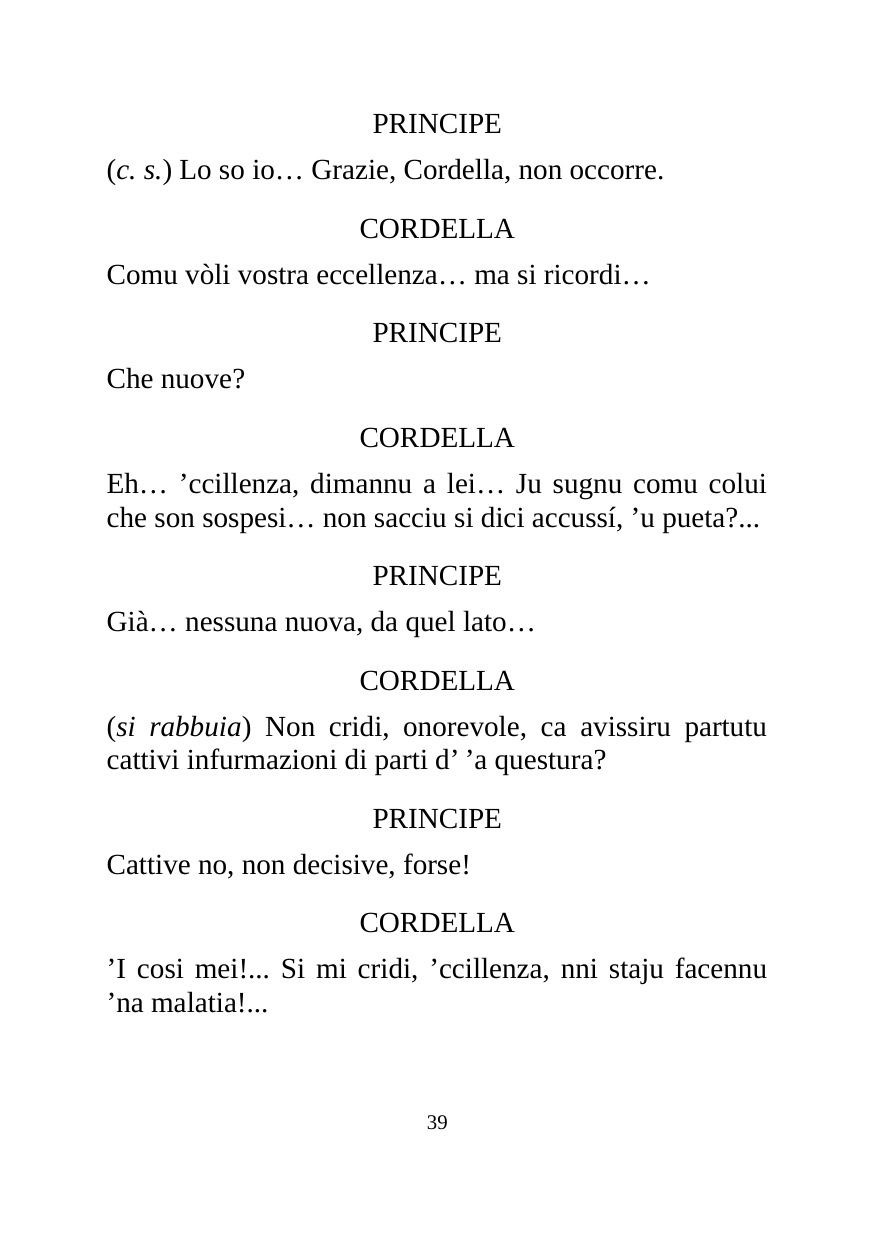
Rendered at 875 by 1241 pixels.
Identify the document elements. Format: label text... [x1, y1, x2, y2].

text PRINCIPE [106, 558, 768, 592]
text CORDELLA [106, 420, 768, 454]
text CORDELLA [106, 663, 768, 696]
text (c. s.) Lo so io… Grazie, Cordella, non occorre. [106, 152, 768, 186]
text Comu vòli vostra eccellenza… ma si ricordi… [106, 257, 768, 291]
text Eh… ’ccillenza, dimannu a lei… Ju sugnu comu colui che son sospesi… non sacciu si dici accussí, ’u pueta?... [106, 466, 768, 533]
text Cattive no, non decisive, forse! [106, 847, 768, 881]
text PRINCIPE [106, 106, 768, 140]
text (si rabbuia) Non cridi, onorevole, ca avissiru partutu cattivi infurmazioni di parti d’ ’a questura? [106, 709, 768, 776]
text CORDELLA [106, 906, 768, 939]
text PRINCIPE [106, 316, 768, 349]
text Già… nessuna nuova, da quel lato… [106, 604, 768, 638]
text ’I cosi mei!... Si mi cridi, ’ccillenza, nni staju facennu ’na malatia!... [106, 952, 768, 1019]
text PRINCIPE [106, 801, 768, 834]
text CORDELLA [106, 211, 768, 244]
text Che nuove? [106, 362, 768, 395]
